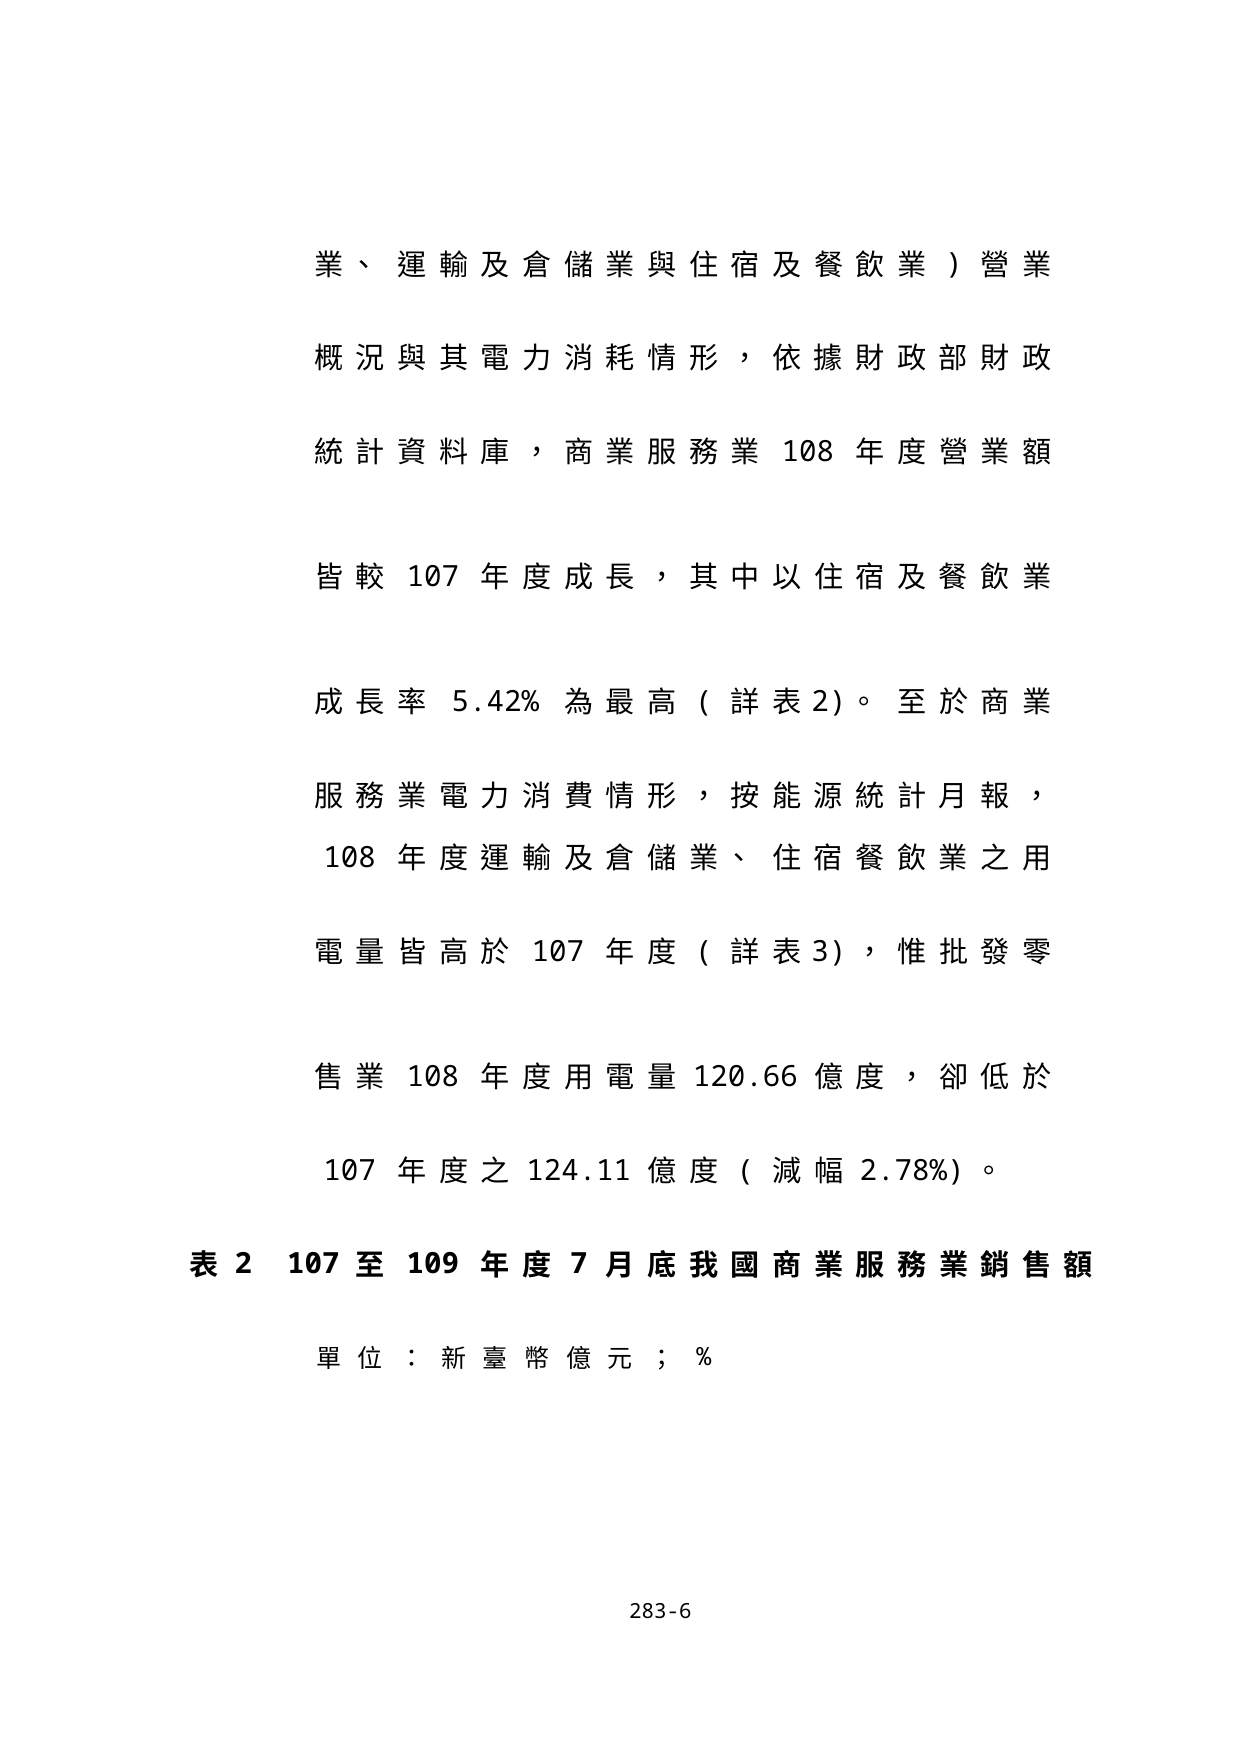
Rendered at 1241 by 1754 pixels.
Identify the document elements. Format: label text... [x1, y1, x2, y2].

text 表2 107至109年度7月底我國商業服務業銷售額 單位：新臺幣億元；% [183, 1189, 1148, 1377]
text 業、運輸及倉儲業與住宿及餐飲業)營業概況與其電力消耗情形，依據財政部財政統計資料庫，商業服務業108年度營業額皆較107年度成長，其中以住宿及餐飲業成長率5.42%為最高(詳表2)。至於商業服務業電力消費情形，按能源統計月報，108年度運輸及倉儲業、住宿餐飲業之用電量皆高於107年度(詳表3)，惟批發零售業108年度用電量120.66億度，卻低於107年度之124.11億度(減幅2.78%)。 [271, 189, 1058, 1189]
